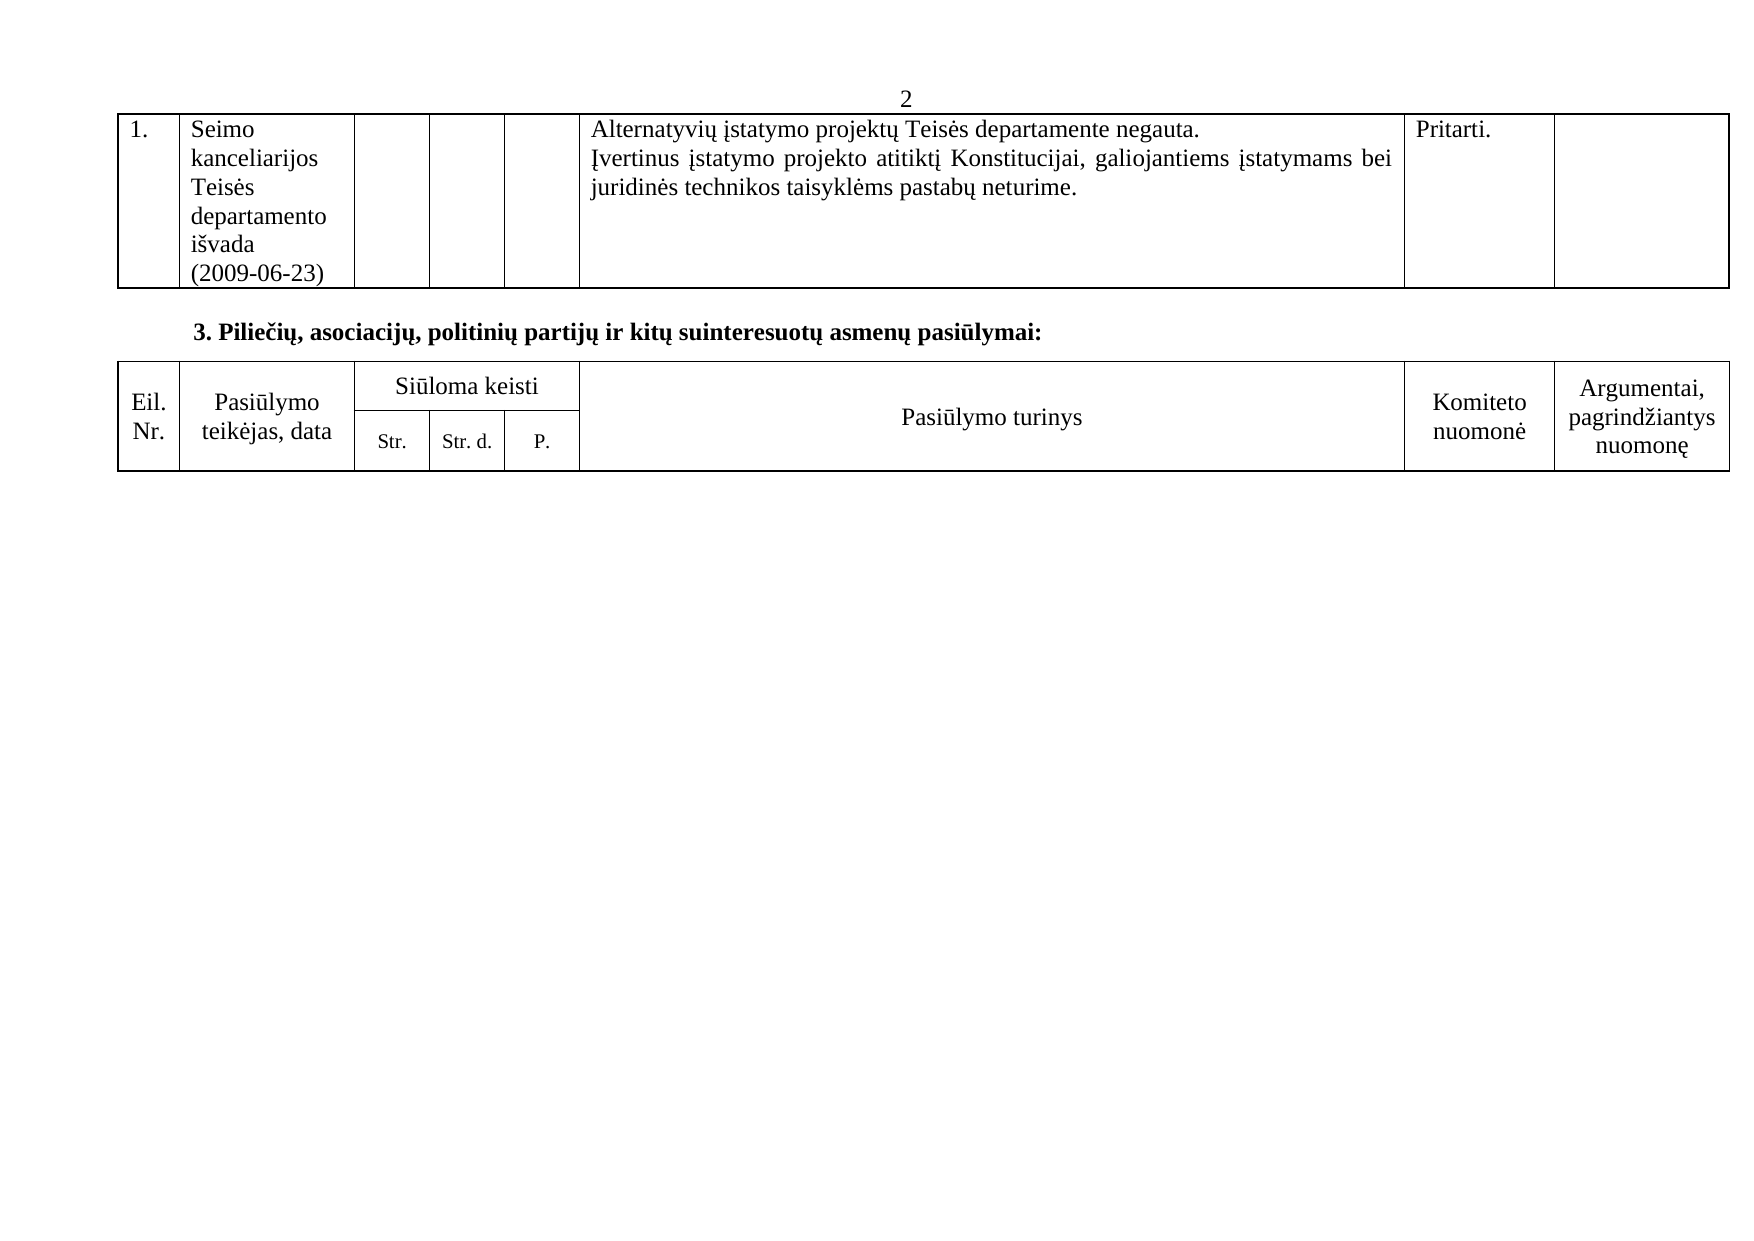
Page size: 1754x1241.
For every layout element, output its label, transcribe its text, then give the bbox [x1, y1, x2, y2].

table_header Eil. Nr. [119, 362, 179, 470]
table_header Pasiūlymo teikėjas, data [180, 362, 354, 470]
table_cell Str. [355, 411, 429, 470]
table_cell P. [505, 411, 579, 470]
table_cell Seimo kanceliarijos Teisės departamento išvada (2009-06-23) [180, 115, 354, 287]
table_cell Str. d. [430, 411, 504, 470]
table_cell [355, 115, 429, 287]
table_header Komiteto nuomonė [1405, 362, 1554, 470]
table_cell [1555, 115, 1728, 287]
text 3. Piliečių, asociacijų, politinių partijų ir kitų suinteresuotų asmenų pasiūlymai: [118, 317, 1694, 346]
table_header Argumentai, pagrindžiantys nuomonę [1555, 362, 1729, 470]
table_cell [430, 115, 504, 287]
table_cell Alternatyvių įstatymo projektų Teisės departamente negauta. Įvertinus įstatymo projekto atitiktį Konstitucijai, galiojantiems įstatymams bei juridinės technikos taisyklėms pastabų neturime. [580, 115, 1404, 287]
table_header Siūloma keisti [355, 362, 579, 410]
table_cell Pritarti. [1405, 115, 1554, 287]
table_header Pasiūlymo turinys [580, 362, 1404, 470]
table_cell [505, 115, 579, 287]
table_cell 1. [119, 115, 179, 287]
